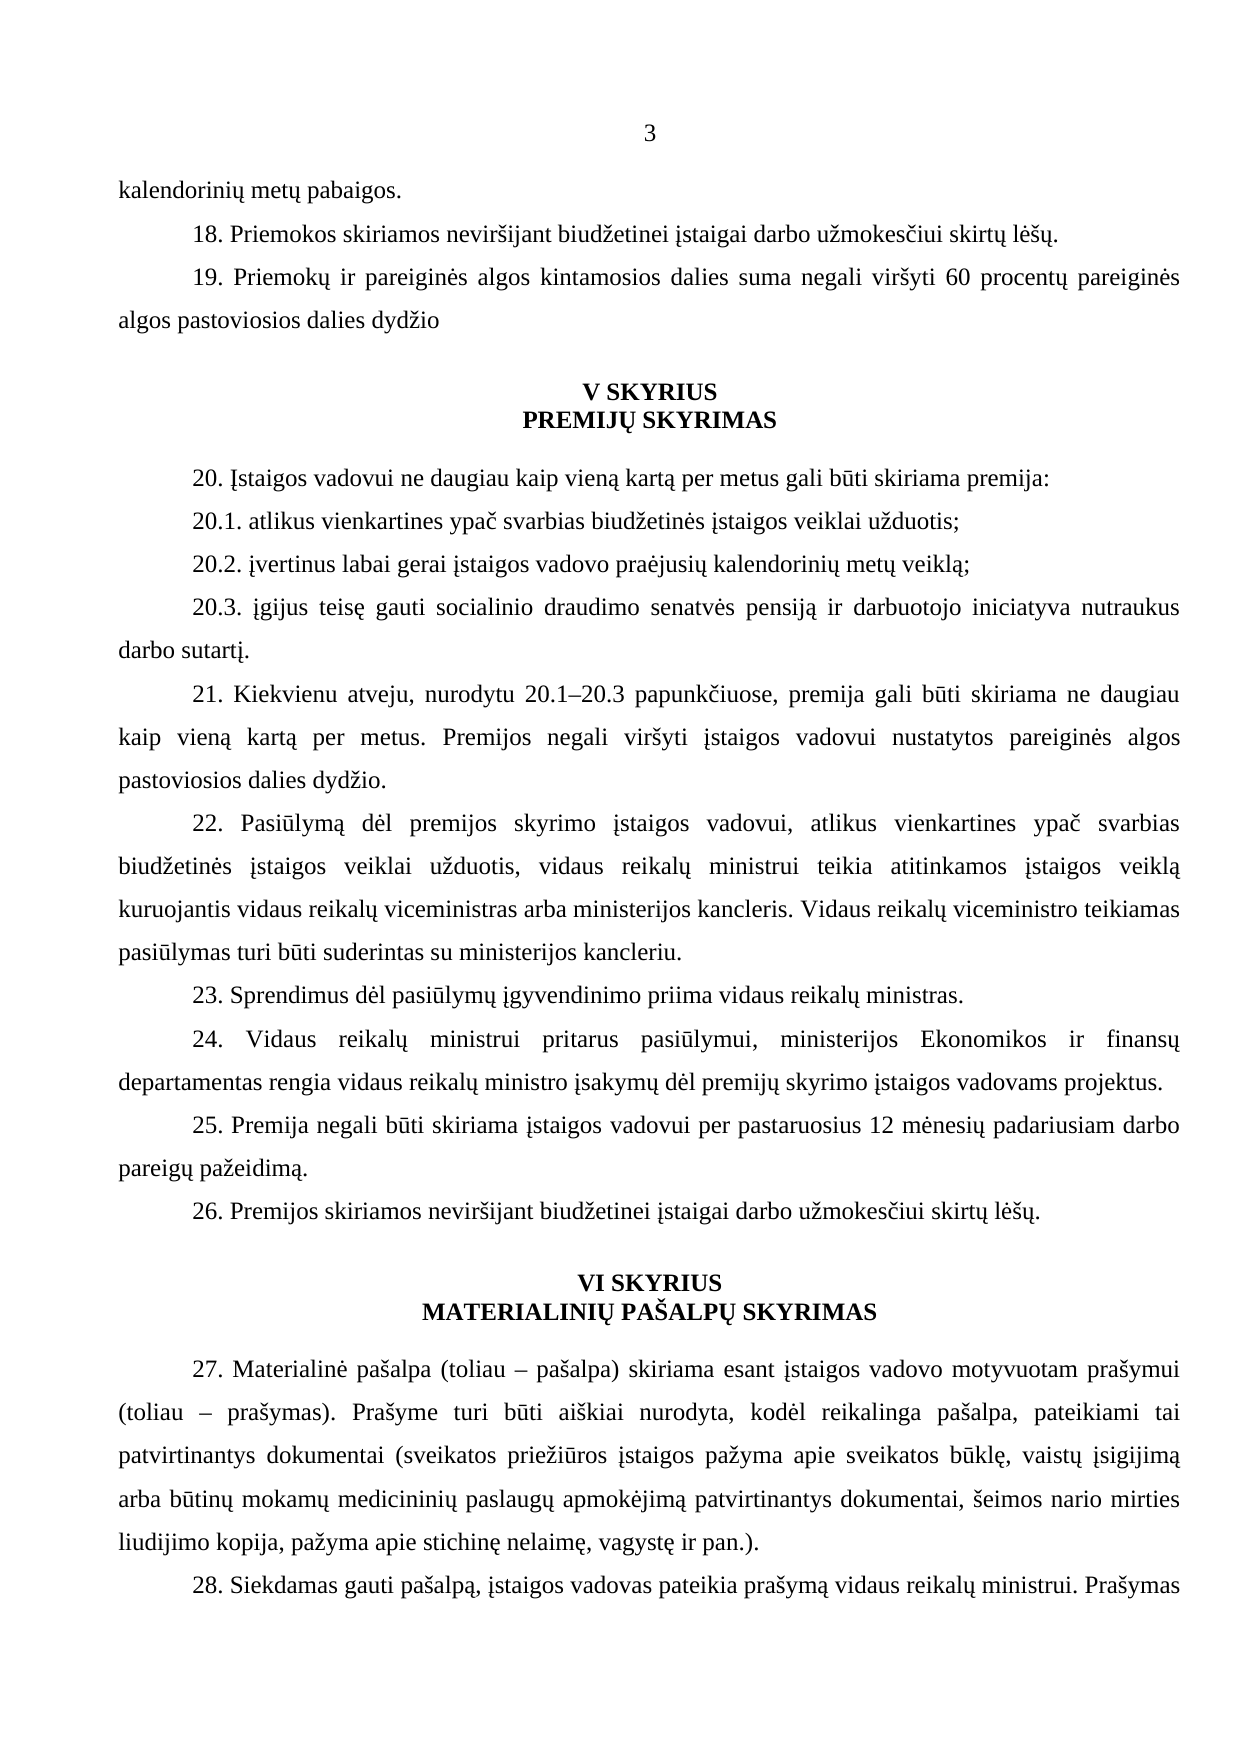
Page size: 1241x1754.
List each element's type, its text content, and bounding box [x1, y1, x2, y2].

text 22. Pasiūlymą dėl premijos skyrimo įstaigos vadovui, atlikus vienkartines ypač svarbias biudžetinės įstaigos veiklai užduotis, vidaus reikalų ministrui teikia atitinkamos įstaigos veiklą kuruojantis vidaus reikalų viceministras arba ministerijos kancleris. Vidaus reikalų viceministro teikiamas pasiūlymas turi būti suderintas su ministerijos kancleriu. [118, 808, 1181, 966]
text 21. Kiekvienu atveju, nurodytu 20.1–20.3 papunkčiuose, premija gali būti skiriama ne daugiau kaip vieną kartą per metus. Premijos negali viršyti įstaigos vadovui nustatytos pareiginės algos pastoviosios dalies dydžio. [118, 679, 1181, 794]
text 20.3. įgijus teisę gauti socialinio draudimo senatvės pensiją ir darbuotojo iniciatyva nutraukus darbo sutartį. [118, 592, 1181, 664]
text PREMIJŲ SKYRIMAS [118, 406, 1181, 434]
text V SKYRIUS [118, 377, 1181, 406]
text 24. Vidaus reikalų ministrui pritarus pasiūlymui, ministerijos Ekonomikos ir finansų departamentas rengia vidaus reikalų ministro įsakymų dėl premijų skyrimo įstaigos vadovams projektus. [118, 1024, 1181, 1096]
text 20.1. atlikus vienkartines ypač svarbias biudžetinės įstaigos veiklai užduotis; [118, 506, 1181, 535]
text MATERIALINIŲ PAŠALPŲ SKYRIMAS [118, 1297, 1181, 1326]
text 20. Įstaigos vadovui ne daugiau kaip vieną kartą per metus gali būti skiriama premija: [118, 463, 1181, 492]
text 20.2. įvertinus labai gerai įstaigos vadovo praėjusių kalendorinių metų veiklą; [118, 549, 1181, 578]
text 23. Sprendimus dėl pasiūlymų įgyvendinimo priima vidaus reikalų ministras. [118, 981, 1181, 1009]
text VI SKYRIUS [118, 1268, 1181, 1297]
text 28. Siekdamas gauti pašalpą, įstaigos vadovas pateikia prašymą vidaus reikalų ministrui. Prašymas [118, 1570, 1181, 1599]
text 25. Premija negali būti skiriama įstaigos vadovui per pastaruosius 12 mėnesių padariusiam darbo pareigų pažeidimą. [118, 1110, 1181, 1182]
text 26. Premijos skiriamos neviršijant biudžetinei įstaigai darbo užmokesčiui skirtų lėšų. [118, 1196, 1181, 1225]
text 18. Priemokos skiriamos neviršijant biudžetinei įstaigai darbo užmokesčiui skirtų lėšų. [118, 219, 1181, 247]
text 19. Priemokų ir pareiginės algos kintamosios dalies suma negali viršyti 60 procentų pareiginės algos pastoviosios dalies dydžio [118, 262, 1181, 334]
text 27. Materialinė pašalpa (toliau – pašalpa) skiriama esant įstaigos vadovo motyvuotam prašymui (toliau – prašymas). Prašyme turi būti aiškiai nurodyta, kodėl reikalinga pašalpa, pateikiami tai patvirtinantys dokumentai (sveikatos priežiūros įstaigos pažyma apie sveikatos būklę, vaistų įsigijimą arba būtinų mokamų medicininių paslaugų apmokėjimą patvirtinantys dokumentai, šeimos nario mirties liudijimo kopija, pažyma apie stichinę nelaimę, vagystę ir pan.). [118, 1354, 1181, 1556]
text kalendorinių metų pabaigos. [118, 176, 1181, 204]
